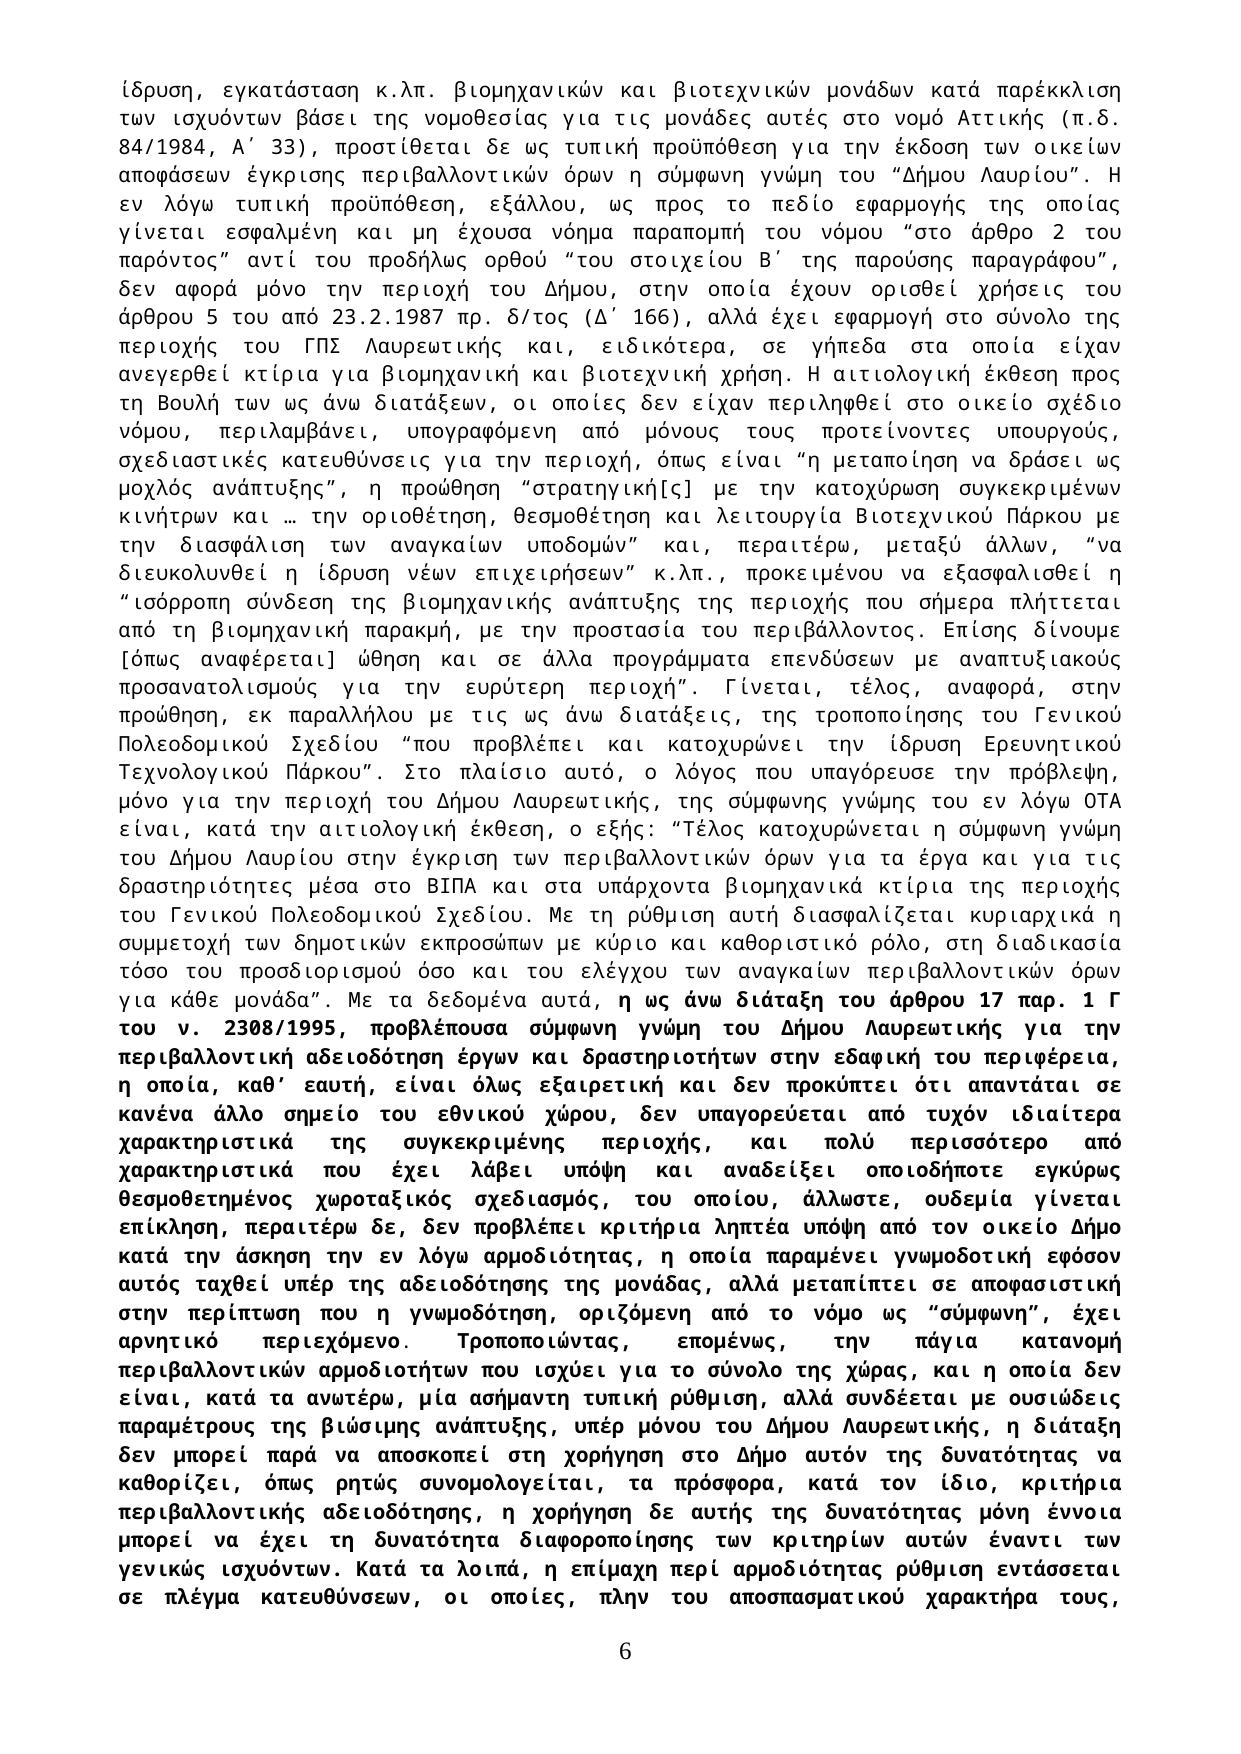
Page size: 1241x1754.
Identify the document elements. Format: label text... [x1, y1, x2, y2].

text ίδρυση, εγκατάσταση κ.λπ. βιομηχανικών και βιοτεχνικών μονάδων κατά παρέκκλιση των ισχυόντων βάσει της νομοθεσίας για τις μονάδες αυτές στο νομό Αττικής (π.δ. 84/1984, Α΄ 33), προστίθεται δε ως τυπική προϋπόθεση για την έκδοση των οικείων αποφάσεων έγκρισης περιβαλλοντικών όρων η σύμφωνη γνώμη του “Δήμου Λαυρίου”. Η εν λόγω τυπική προϋπόθεση, εξάλλου, ως προς το πεδίο εφαρμογής της οποίας γίνεται εσφαλμένη και μη έχουσα νόημα παραπομπή του νόμου “στο άρθρο 2 του παρόντος” αντί του προδήλως ορθού “του στοιχείου Β΄ της παρούσης παραγράφου”, δεν αφορά μόνο την περιοχή του Δήμου, στην οποία έχουν ορισθεί χρήσεις του άρθρου 5 του από 23.2.1987 πρ. δ/τος (Δ΄ 166), αλλά έχει εφαρμογή στο σύνολο της περιοχής του ΓΠΣ Λαυρεωτικής και, ειδικότερα, σε γήπεδα στα οποία είχαν ανεγερθεί κτίρια για βιομηχανική και βιοτεχνική χρήση. Η αιτιολογική έκθεση προς τη Βουλή των ως άνω διατάξεων, οι οποίες δεν είχαν περιληφθεί στο οικείο σχέδιο νόμου, περιλαμβάνει, υπογραφόμενη από μόνους τους προτείνοντες υπουργούς, σχεδιαστικές κατευθύνσεις για την περιοχή, όπως είναι “η μεταποίηση να δράσει ως μοχλός ανάπτυξης”, η προώθηση “στρατηγική[ς] με την κατοχύρωση συγκεκριμένων κινήτρων και … την οριοθέτηση, θεσμοθέτηση και λειτουργία Βιοτεχνικού Πάρκου με την διασφάλιση των αναγκαίων υποδομών” και, περαιτέρω, μεταξύ άλλων, “να διευκολυνθεί η ίδρυση νέων επιχειρήσεων” κ.λπ., προκειμένου να εξασφαλισθεί η “ισόρροπη σύνδεση της βιομηχανικής ανάπτυξης της περιοχής που σήμερα πλήττεται από τη βιομηχανική παρακμή, με την προστασία του περιβάλλοντος. Επίσης δίνουμε [όπως αναφέρεται] ώθηση και σε άλλα προγράμματα επενδύσεων με αναπτυξιακούς προσανατολισμούς για την ευρύτερη περιοχή”. Γίνεται, τέλος, αναφορά, στην προώθηση, εκ παραλλήλου με τις ως άνω διατάξεις, της τροποποίησης του Γενικού Πολεοδομικού Σχεδίου “που προβλέπει και κατοχυρώνει την ίδρυση Ερευνητικού Τεχνολογικού Πάρκου”. Στο πλαίσιο αυτό, ο λόγος που υπαγόρευσε την πρόβλεψη, μόνο για την περιοχή του Δήμου Λαυρεωτικής, της σύμφωνης γνώμης του εν λόγω ΟΤΑ είναι, κατά την αιτιολογική έκθεση, ο εξής: “Τέλος κατοχυρώνεται η σύμφωνη γνώμη του Δήμου Λαυρίου στην έγκριση των περιβαλλοντικών όρων για τα έργα και για τις δραστηριότητες μέσα στο ΒΙΠΑ και στα υπάρχοντα βιομηχανικά κτίρια της περιοχής του Γενικού Πολεοδομικού Σχεδίου. Με τη ρύθμιση αυτή διασφαλίζεται κυριαρχικά η συμμετοχή των δημοτικών εκπροσώπων με κύριο και καθοριστικό ρόλο, στη διαδικασία τόσο του προσδιορισμού όσο και του ελέγχου των αναγκαίων περιβαλλοντικών όρων για κάθε μονάδα”. Με τα δεδομένα αυτά, η ως άνω διάταξη του άρθρου 17 παρ. 1 Γ του ν. 2308/1995, προβλέπουσα σύμφωνη γνώμη του Δήμου Λαυρεωτικής για την περιβαλλοντική αδειοδότηση έργων και δραστηριοτήτων στην εδαφική του περιφέρεια, η οποία, καθ’ εαυτή, είναι όλως εξαιρετική και δεν προκύπτει ότι απαντάται σε κανένα άλλο σημείο του εθνικού χώρου, δεν υπαγορεύεται από τυχόν ιδιαίτερα χαρακτηριστικά της συγκεκριμένης περιοχής, και πολύ περισσότερο από χαρακτηριστικά που έχει λάβει υπόψη και αναδείξει οποιοδήποτε εγκύρως θεσμοθετημένος χωροταξικός σχεδιασμός, του οποίου, άλλωστε, ουδεμία γίνεται επίκληση, περαιτέρω δε, δεν προβλέπει κριτήρια ληπτέα υπόψη από τον οικείο Δήμο κατά την άσκηση την εν λόγω αρμοδιότητας, η οποία παραμένει γνωμοδοτική εφόσον αυτός ταχθεί υπέρ της αδειοδότησης της μονάδας, αλλά μεταπίπτει σε αποφασιστική στην περίπτωση που η γνωμοδότηση, οριζόμενη από το νόμο ως “σύμφωνη”, έχει αρνητικό περιεχόμενο. Τροποποιώντας, επομένως, την πάγια κατανομή περιβαλλοντικών αρμοδιοτήτων που ισχύει για το σύνολο της χώρας, και η οποία δεν είναι, κατά τα ανωτέρω, μία ασήμαντη τυπική ρύθμιση, αλλά συνδέεται με ουσιώδεις παραμέτρους της βιώσιμης ανάπτυξης, υπέρ μόνου του Δήμου Λαυρεωτικής, η διάταξη δεν μπορεί παρά να αποσκοπεί στη χορήγηση στο Δήμο αυτόν της δυνατότητας να καθορίζει, όπως ρητώς συνομολογείται, τα πρόσφορα, κατά τον ίδιο, κριτήρια περιβαλλοντικής αδειοδότησης, η χορήγηση δε αυτής της δυνατότητας μόνη έννοια μπορεί να έχει τη δυνατότητα διαφοροποίησης των κριτηρίων αυτών έναντι των γενικώς ισχυόντων. Κατά τα λοιπά, η επίμαχη περί αρμοδιότητας ρύθμιση εντάσσεται σε πλέγμα κατευθύνσεων, οι οποίες, πλην του αποσπασματικού χαρακτήρα τους, [118, 75, 1122, 1611]
